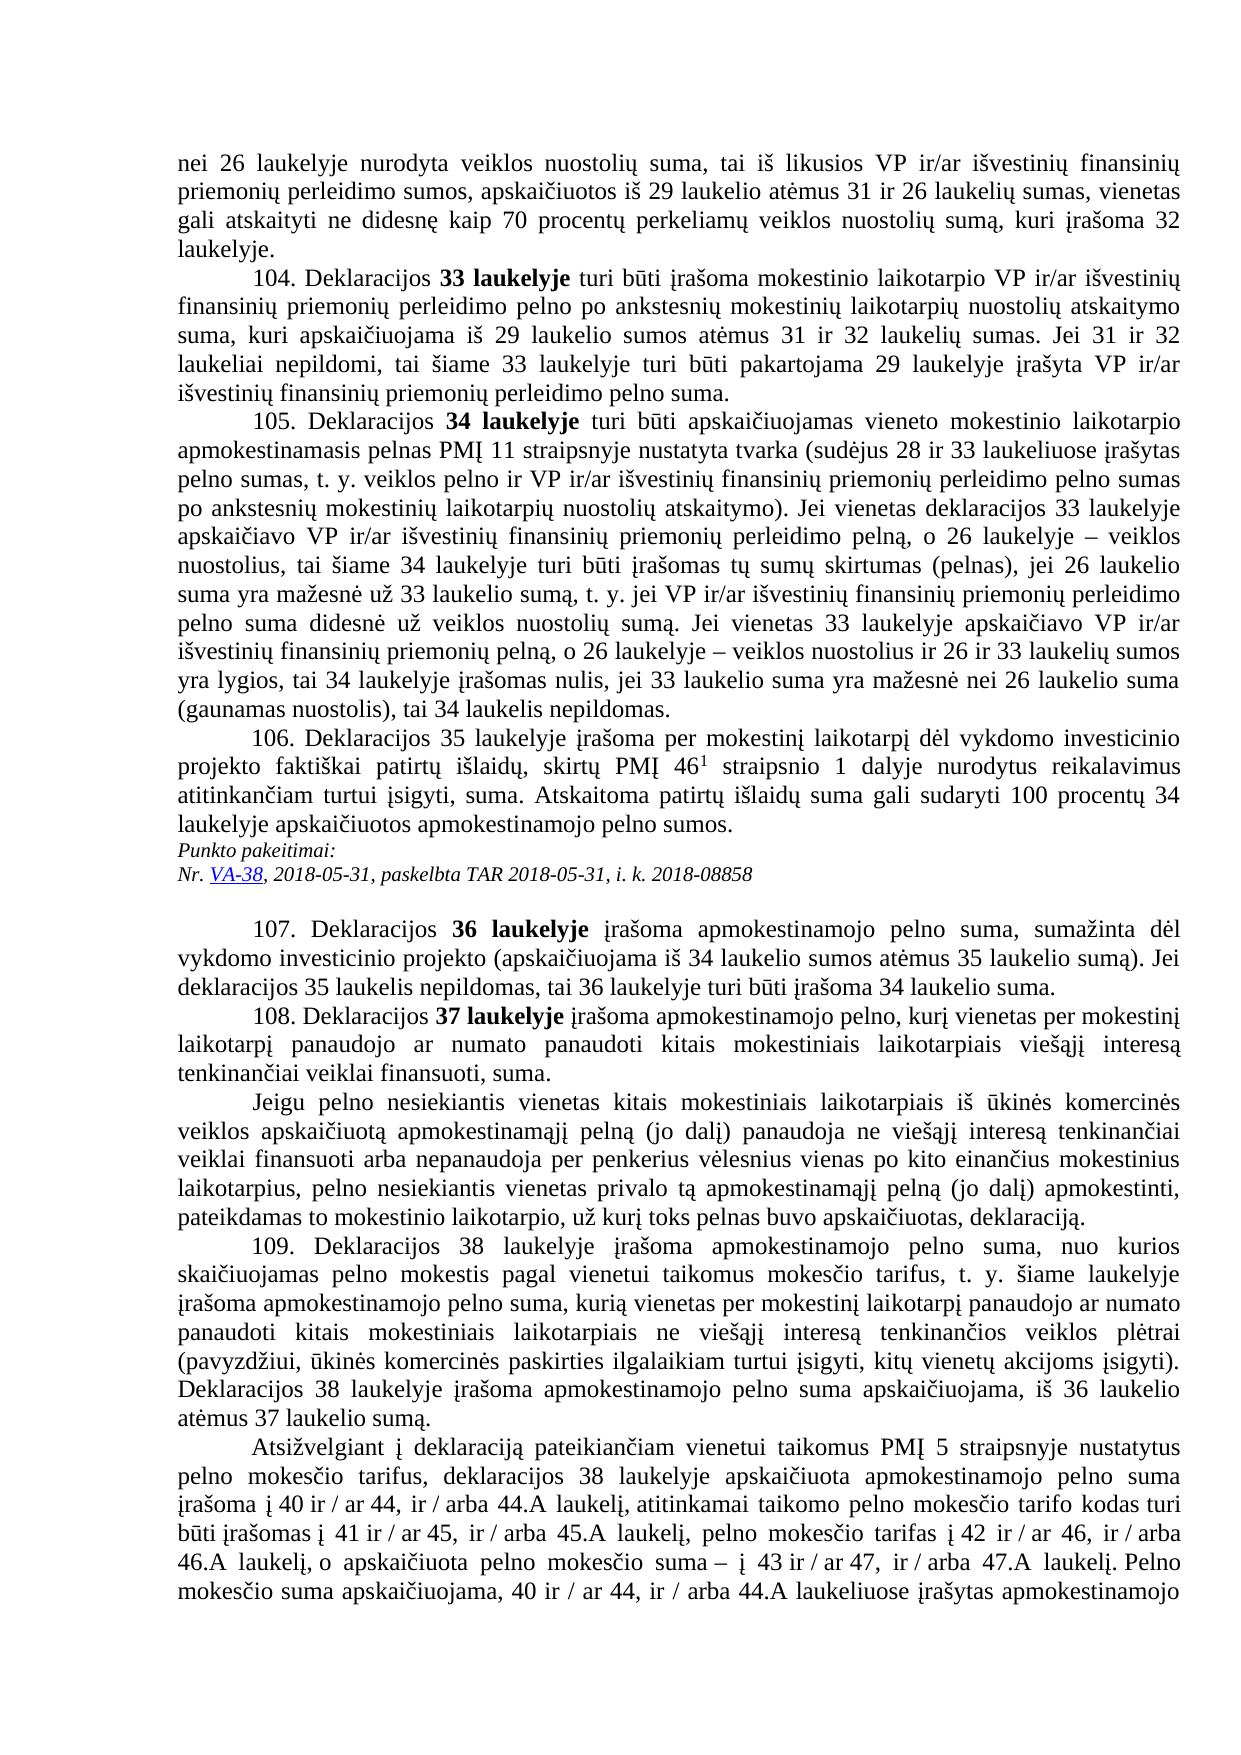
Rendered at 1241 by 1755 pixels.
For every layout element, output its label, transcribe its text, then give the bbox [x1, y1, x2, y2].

text Jeigu pelno nesiekiantis vienetas kitais mokestiniais laikotarpiais iš ūkinės komercinės veiklos apskaičiuotą apmokestinamąjį pelną (jo dalį) panaudoja ne viešąjį interesą tenkinančiai veiklai finansuoti arba nepanaudoja per penkerius vėlesnius vienas po kito einančius mokestinius laikotarpius, pelno nesiekiantis vienetas privalo tą apmokestinamąjį pelną (jo dalį) apmokestinti, pateikdamas to mokestinio laikotarpio, už kurį toks pelnas buvo apskaičiuotas, deklaraciją. [177, 1087, 1181, 1231]
text Nr. VA-38, 2018-05-31, paskelbta TAR 2018-05-31, i. k. 2018-08858 [177, 862, 1181, 886]
text 107. Deklaracijos 36 laukelyje įrašoma apmokestinamojo pelno suma, sumažinta dėl vykdomo investicinio projekto (apskaičiuojama iš 34 laukelio sumos atėmus 35 laukelio sumą). Jei deklaracijos 35 laukelis nepildomas, tai 36 laukelyje turi būti įrašoma 34 laukelio suma. [177, 914, 1181, 1001]
text nei 26 laukelyje nurodyta veiklos nuostolių suma, tai iš likusios VP ir/ar išvestinių finansinių priemonių perleidimo sumos, apskaičiuotos iš 29 laukelio atėmus 31 ir 26 laukelių sumas, vienetas gali atskaityti ne didesnę kaip 70 procentų perkeliamų veiklos nuostolių sumą, kuri įrašoma 32 laukelyje. [177, 148, 1181, 263]
text 108. Deklaracijos 37 laukelyje įrašoma apmokestinamojo pelno, kurį vienetas per mokestinį laikotarpį panaudojo ar numato panaudoti kitais mokestiniais laikotarpiais viešąjį interesą tenkinančiai veiklai finansuoti, suma. [177, 1001, 1181, 1087]
text Atsižvelgiant į deklaraciją pateikiančiam vienetui taikomus PMĮ 5 straipsnyje nustatytus pelno mokesčio tarifus, deklaracijos 38 laukelyje apskaičiuota apmokestinamojo pelno suma įrašoma į 40 ir / ar 44, ir / arba 44.A laukelį, atitinkamai taikomo pelno mokesčio tarifo kodas turi būti įrašomas į 41 ir / ar 45, ir / arba 45.A laukelį, pelno mokesčio tarifas į 42 ir / ar 46, ir / arba 46.A laukelį, o apskaičiuota pelno mokesčio suma – į 43 ir / ar 47, ir / arba 47.A laukelį. Pelno mokesčio suma apskaičiuojama, 40 ir / ar 44, ir / arba 44.A laukeliuose įrašytas apmokestinamojo [177, 1432, 1181, 1604]
text 109. Deklaracijos 38 laukelyje įrašoma apmokestinamojo pelno suma, nuo kurios skaičiuojamas pelno mokestis pagal vienetui taikomus mokesčio tarifus, t. y. šiame laukelyje įrašoma apmokestinamojo pelno suma, kurią vienetas per mokestinį laikotarpį panaudojo ar numato panaudoti kitais mokestiniais laikotarpiais ne viešąjį interesą tenkinančios veiklos plėtrai (pavyzdžiui, ūkinės komercinės paskirties ilgalaikiam turtui įsigyti, kitų vienetų akcijoms įsigyti). Deklaracijos 38 laukelyje įrašoma apmokestinamojo pelno suma apskaičiuojama, iš 36 laukelio atėmus 37 laukelio sumą. [177, 1231, 1181, 1432]
text Punkto pakeitimai: [177, 838, 1181, 862]
text 104. Deklaracijos 33 laukelyje turi būti įrašoma mokestinio laikotarpio VP ir/ar išvestinių finansinių priemonių perleidimo pelno po ankstesnių mokestinių laikotarpių nuostolių atskaitymo suma, kuri apskaičiuojama iš 29 laukelio sumos atėmus 31 ir 32 laukelių sumas. Jei 31 ir 32 laukeliai nepildomi, tai šiame 33 laukelyje turi būti pakartojama 29 laukelyje įrašyta VP ir/ar išvestinių finansinių priemonių perleidimo pelno suma. [177, 263, 1181, 406]
text 106. Deklaracijos 35 laukelyje įrašoma per mokestinį laikotarpį dėl vykdomo investicinio projekto faktiškai patirtų išlaidų, skirtų PMĮ 461 straipsnio 1 dalyje nurodytus reikalavimus atitinkančiam turtui įsigyti, suma. Atskaitoma patirtų išlaidų suma gali sudaryti 100 procentų 34 laukelyje apskaičiuotos apmokestinamojo pelno sumos. [177, 723, 1181, 838]
text 105. Deklaracijos 34 laukelyje turi būti apskaičiuojamas vieneto mokestinio laikotarpio apmokestinamasis pelnas PMĮ 11 straipsnyje nustatyta tvarka (sudėjus 28 ir 33 laukeliuose įrašytas pelno sumas, t. y. veiklos pelno ir VP ir/ar išvestinių finansinių priemonių perleidimo pelno sumas po ankstesnių mokestinių laikotarpių nuostolių atskaitymo). Jei vienetas deklaracijos 33 laukelyje apskaičiavo VP ir/ar išvestinių finansinių priemonių perleidimo pelną, o 26 laukelyje – veiklos nuostolius, tai šiame 34 laukelyje turi būti įrašomas tų sumų skirtumas (pelnas), jei 26 laukelio suma yra mažesnė už 33 laukelio sumą, t. y. jei VP ir/ar išvestinių finansinių priemonių perleidimo pelno suma didesnė už veiklos nuostolių sumą. Jei vienetas 33 laukelyje apskaičiavo VP ir/ar išvestinių finansinių priemonių pelną, o 26 laukelyje – veiklos nuostolius ir 26 ir 33 laukelių sumos yra lygios, tai 34 laukelyje įrašomas nulis, jei 33 laukelio suma yra mažesnė nei 26 laukelio suma (gaunamas nuostolis), tai 34 laukelis nepildomas. [177, 406, 1181, 723]
